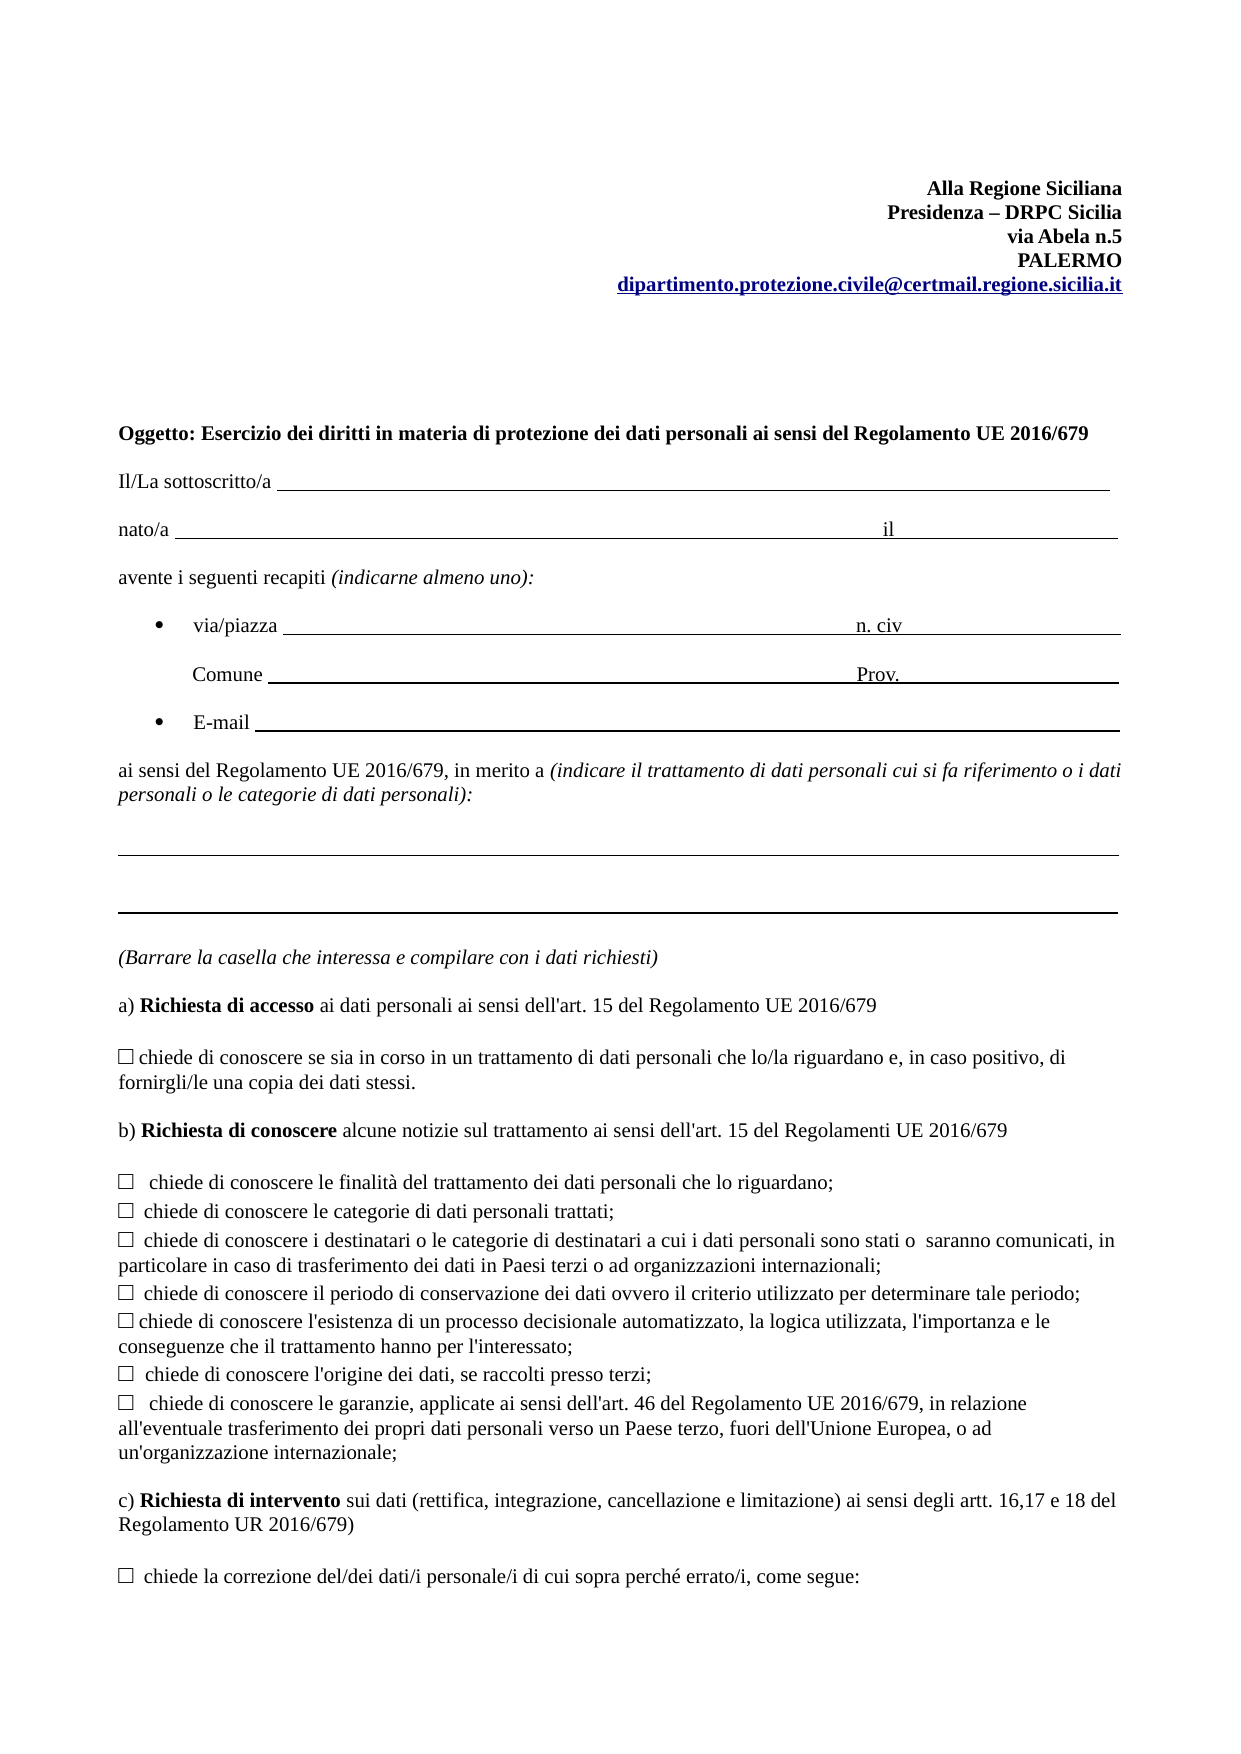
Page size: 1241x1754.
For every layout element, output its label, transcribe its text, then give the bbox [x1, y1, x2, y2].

list E-mail [156, 710, 1122, 734]
text □ chiede di conoscere l'esistenza di un processo decisionale automatizzato, la logica utilizzata, l'importanza e le conseguenze che il trattamento hanno per l'interessato; [118, 1305, 1122, 1358]
text a) Richiesta di accesso ai dati personali ai sensi dell'art. 15 del Regolamento UE 2016/679 [118, 993, 1122, 1017]
text □ chiede di conoscere se sia in corso in un trattamento di dati personali che lo/la riguardano e, in caso positivo, di fornirgli/le una copia dei dati stessi. [118, 1041, 1122, 1094]
text □ chiede di conoscere i destinatari o le categorie di destinatari a cui i dati personali sono stati o saranno comunicati, in particolare in caso di trasferimento dei dati in Paesi terzi o ad organizzazioni internazionali; [118, 1224, 1122, 1277]
text ai sensi del Regolamento UE 2016/679, in merito a (indicare il trattamento di dati personali cui si fa riferimento o i dati personali o le categorie di dati personali): [118, 758, 1122, 806]
text via Abela n.5 [118, 224, 1122, 248]
text □ chiede la correzione del/dei dati/i personale/i di cui sopra perché errato/i, come segue: [118, 1560, 1122, 1589]
text Presidenza – DRPC Sicilia [118, 200, 1122, 224]
text Il/La sottoscritto/a [118, 469, 1122, 493]
text b) Richiesta di conoscere alcune notizie sul trattamento ai sensi dell'art. 15 del Regolamenti UE 2016/679 [118, 1118, 1122, 1142]
text dipartimento.protezione.civile@certmail.regione.sicilia.it [118, 272, 1122, 296]
text (Barrare la casella che interessa e compilare con i dati richiesti) [118, 945, 1122, 969]
text □ chiede di conoscere le garanzie, applicate ai sensi dell'art. 46 del Regolamento UE 2016/679, in relazione all'eventuale trasferimento dei propri dati personali verso un Paese terzo, fuori dell'Unione Europea, o ad un'organizzazione internazionale; [118, 1387, 1122, 1464]
text PALERMO [118, 248, 1122, 272]
text □ chiede di conoscere l'origine dei dati, se raccolti presso terzi; [118, 1358, 1122, 1387]
text Oggetto: Esercizio dei diritti in materia di protezione dei dati personali ai sensi del Regolamento UE 2016/679 [118, 421, 1122, 445]
text nato/a il [118, 517, 1122, 541]
text □ chiede di conoscere il periodo di conservazione dei dati ovvero il criterio utilizzato per determinare tale periodo; [118, 1277, 1122, 1305]
text c) Richiesta di intervento sui dati (rettifica, integrazione, cancellazione e limitazione) ai sensi degli artt. 16,17 e 18 del Regolamento UR 2016/679) [118, 1488, 1122, 1536]
text Alla Regione Siciliana [118, 176, 1122, 200]
text avente i seguenti recapiti (indicarne almeno uno): [118, 565, 1122, 589]
text □ chiede di conoscere le categorie di dati personali trattati; [118, 1195, 1122, 1224]
text Comune Prov. [156, 662, 1122, 686]
list via/piazza n. civ [156, 613, 1122, 637]
text □ chiede di conoscere le finalità del trattamento dei dati personali che lo riguardano; [118, 1166, 1122, 1195]
